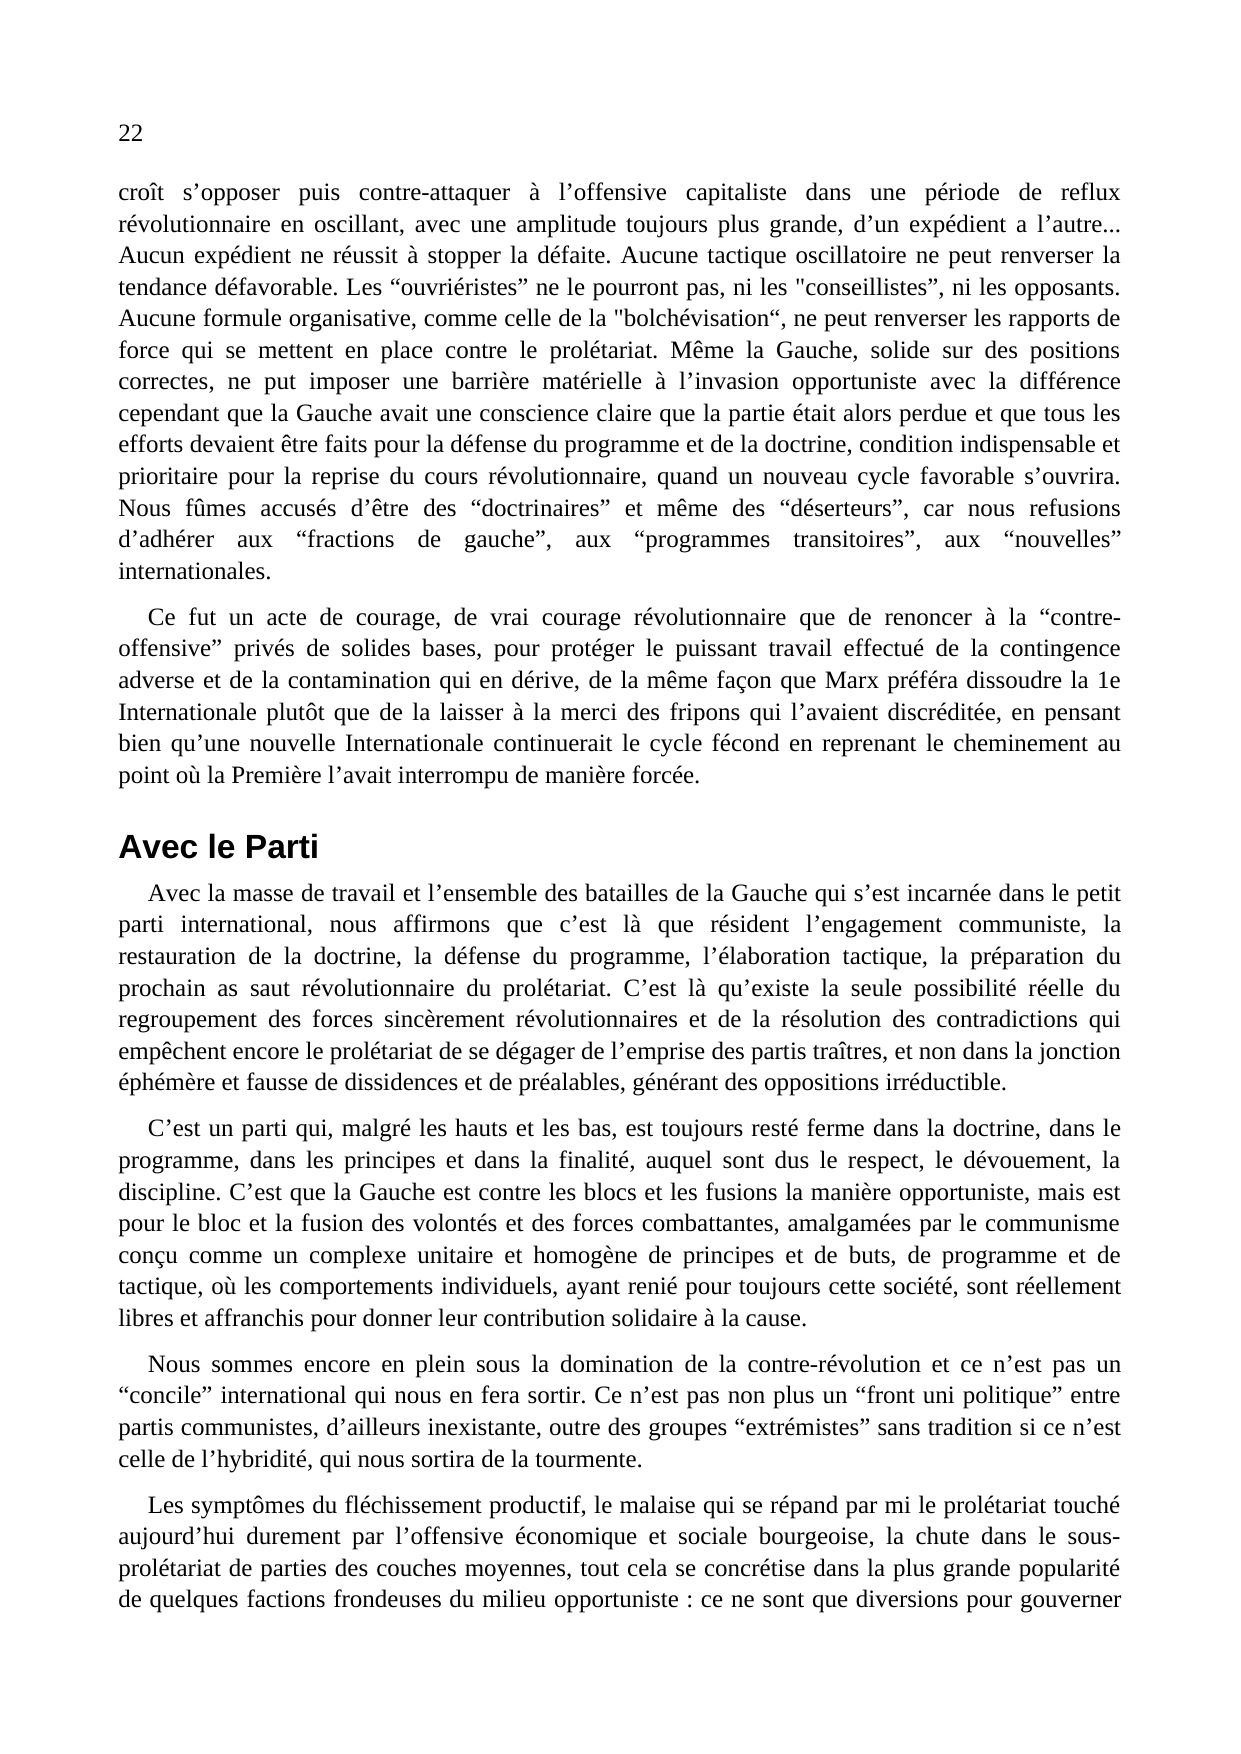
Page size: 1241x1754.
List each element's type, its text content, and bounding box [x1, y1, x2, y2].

text Ce fut un acte de courage, de vrai courage révolutionnaire que de renoncer à la “contre-offensive” privés de solides bases, pour protéger le puissant travail effectué de la contingence adverse et de la contamination qui en dérive, de la même façon que Marx préféra dissoudre la 1e Internationale plutôt que de la laisser à la merci des fripons qui l’avaient discréditée, en pensant bien qu’une nouvelle Internationale continuerait le cycle fécond en reprenant le cheminement au point où la Première l’avait interrompu de manière forcée. [118, 602, 1122, 788]
subtitle Avec le Parti [118, 827, 1122, 865]
text C’est un parti qui, malgré les hauts et les bas, est toujours resté ferme dans la doctrine, dans le programme, dans les principes et dans la finalité, auquel sont dus le respect, le dévouement, la discipline. C’est que la Gauche est contre les blocs et les fusions la manière opportuniste, mais est pour le bloc et la fusion des volontés et des forces combattantes, amalgamées par le communisme conçu comme un complexe unitaire et homogène de principes et de buts, de programme et de tactique, où les comportements individuels, ayant renié pour toujours cette société, sont réellement libres et affranchis pour donner leur contribution solidaire à la cause. [118, 1113, 1122, 1332]
text Avec la masse de travail et l’ensemble des batailles de la Gauche qui s’est incarnée dans le petit parti international, nous affirmons que c’est là que résident l’engagement communiste, la restauration de la doctrine, la défense du programme, l’élaboration tactique, la préparation du prochain as saut révolutionnaire du prolétariat. C’est là qu’existe la seule possibilité réelle du regroupement des forces sincèrement révolutionnaires et de la résolution des contradictions qui empêchent encore le prolétariat de se dégager de l’emprise des partis traîtres, et non dans la jonction éphémère et fausse de dissidences et de préalables, générant des oppositions irréductible. [118, 878, 1122, 1096]
text croît s’opposer puis contre-attaquer à l’offensive capitaliste dans une période de reflux révolutionnaire en oscillant, avec une amplitude toujours plus grande, d’un expédient a l’autre... Aucun expédient ne réussit à stopper la défaite. Aucune tactique oscillatoire ne peut renverser la tendance défavorable. Les “ouvriéristes” ne le pourront pas, ni les "conseillistes”, ni les opposants. Aucune formule organisative, comme celle de la "bolchévisation“, ne peut renverser les rapports de force qui se mettent en place contre le prolétariat. Même la Gauche, solide sur des positions correctes, ne put imposer une barrière matérielle à l’invasion opportuniste avec la différence cependant que la Gauche avait une conscience claire que la partie était alors perdue et que tous les efforts devaient être faits pour la défense du programme et de la doctrine, condition indispensable et prioritaire pour la reprise du cours révolutionnaire, quand un nouveau cycle favorable s’ouvrira. Nous fûmes accusés d’être des “doctrinaires” et même des “déserteurs”, car nous refusions d’adhérer aux “fractions de gauche”, aux “programmes transitoires”, aux “nouvelles” internationales. [118, 177, 1122, 584]
text Nous sommes encore en plein sous la domination de la contre-révolution et ce n’est pas un “concile” international qui nous en fera sortir. Ce n’est pas non plus un “front uni politique” entre partis communistes, d’ailleurs inexistante, outre des groupes “extrémistes” sans tradition si ce n’est celle de l’hybridité, qui nous sortira de la tourmente. [118, 1349, 1122, 1472]
text Les symptômes du fléchissement productif, le malaise qui se répand par mi le prolétariat touché aujourd’hui durement par l’offensive économique et sociale bourgeoise, la chute dans le sous-prolétariat de parties des couches moyennes, tout cela se concrétise dans la plus grande popularité de quelques factions frondeuses du milieu opportuniste : ce ne sont que diversions pour gouverner [118, 1490, 1122, 1613]
